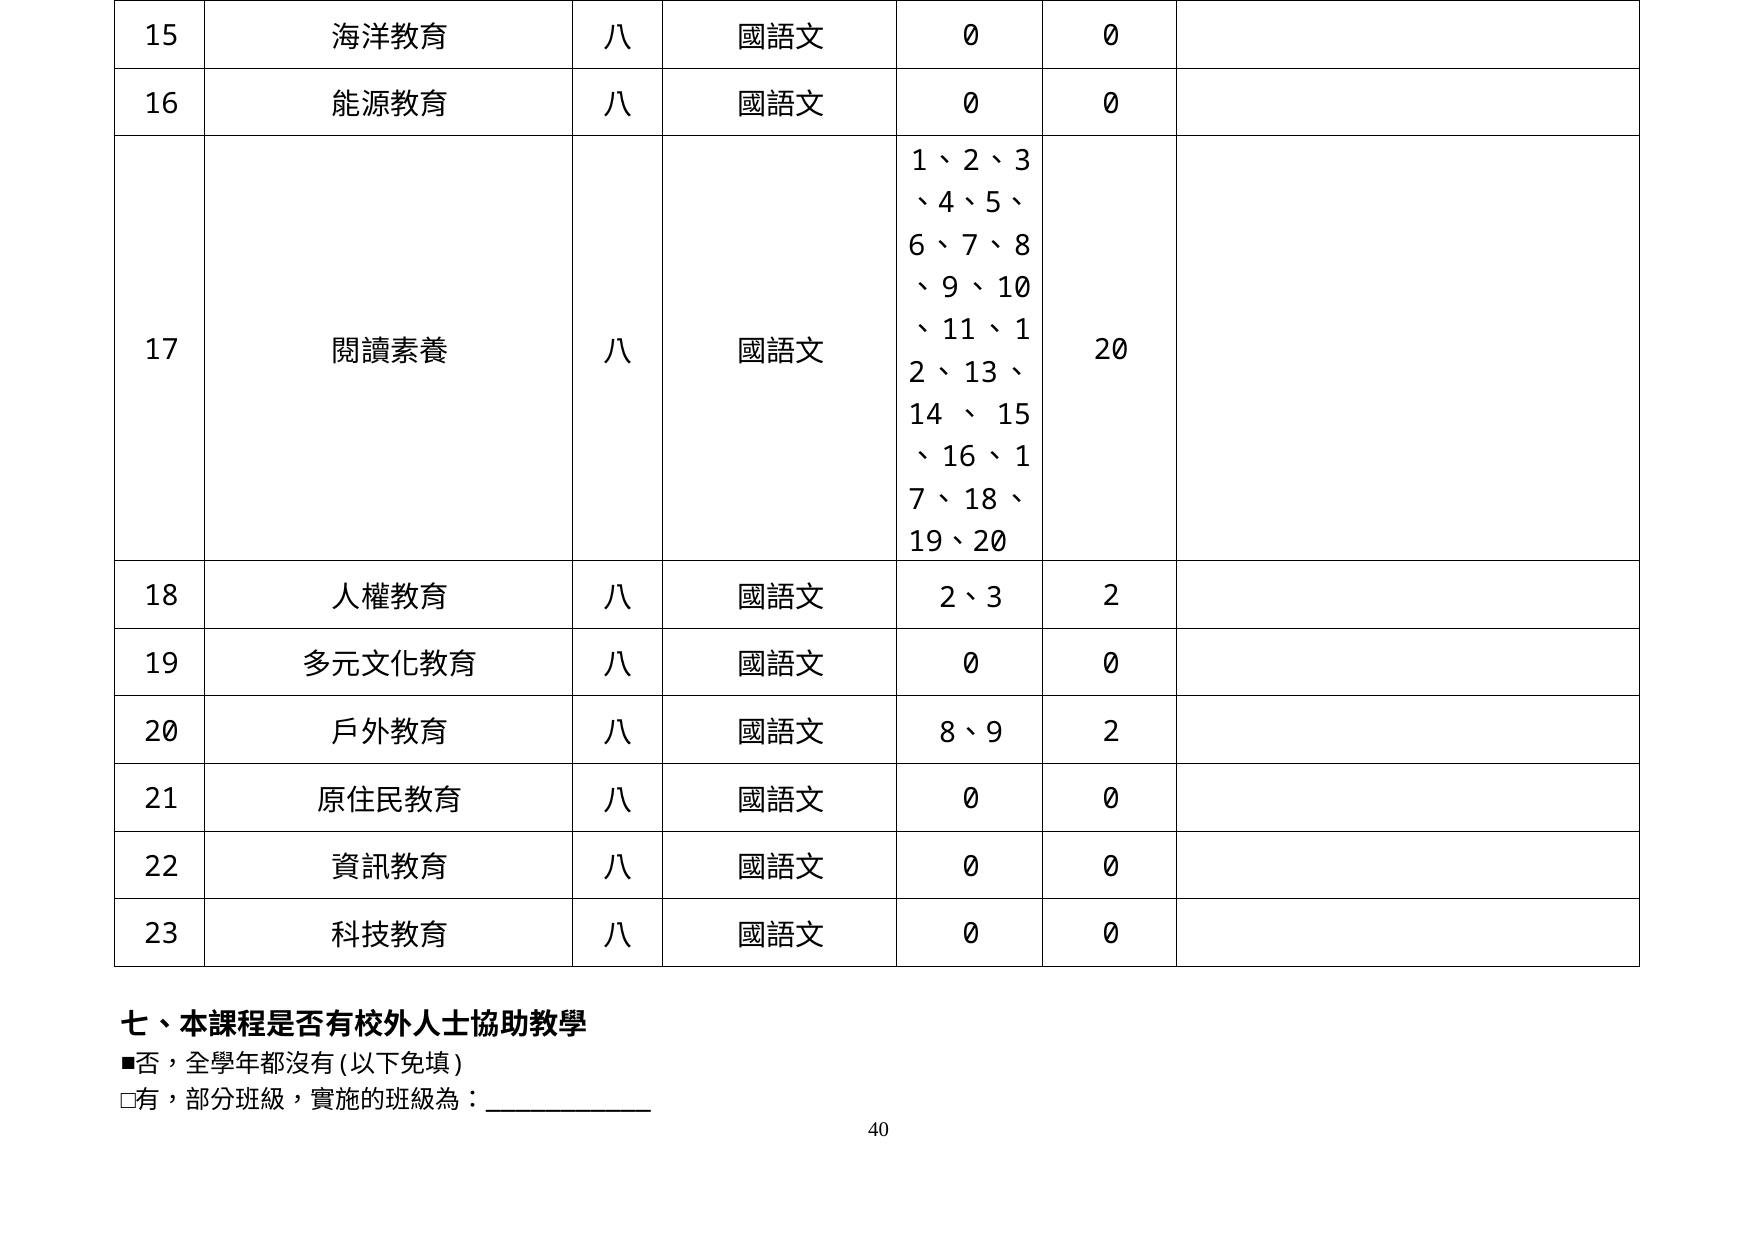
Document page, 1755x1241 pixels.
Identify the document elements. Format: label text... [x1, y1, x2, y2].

table_cell 0 [1043, 899, 1176, 966]
table_cell 八 [573, 69, 662, 135]
table_cell 0 [897, 1, 1042, 68]
table_cell 國語文 [663, 764, 896, 831]
table_cell 八 [573, 1, 662, 68]
table_cell 17 [115, 136, 204, 560]
table_cell 0 [1043, 629, 1176, 695]
table_cell [1177, 764, 1639, 831]
table_cell 21 [115, 764, 204, 831]
table_cell [1177, 832, 1639, 898]
table_cell 能源教育 [205, 69, 572, 135]
table_cell 8、9 [897, 696, 1042, 763]
table_cell 海洋教育 [205, 1, 572, 68]
table_cell 國語文 [663, 629, 896, 695]
table_cell 人權教育 [205, 561, 572, 628]
table_cell [1177, 696, 1639, 763]
table_cell [1177, 1, 1639, 68]
table_cell 20 [115, 696, 204, 763]
table_cell 八 [573, 136, 662, 560]
table_cell 國語文 [663, 832, 896, 898]
table_cell 0 [897, 764, 1042, 831]
table_cell 國語文 [663, 69, 896, 135]
table_cell 八 [573, 899, 662, 966]
table_cell 資訊教育 [205, 832, 572, 898]
table_cell [1177, 899, 1639, 966]
text □有，部分班級，實施的班級為：___________ [118, 1079, 1636, 1116]
table_cell [1177, 561, 1639, 628]
table_cell 國語文 [663, 561, 896, 628]
table_cell 0 [1043, 1, 1176, 68]
table_cell 國語文 [663, 136, 896, 560]
table_cell 22 [115, 832, 204, 898]
table_cell 0 [897, 69, 1042, 135]
table_cell 2 [1043, 561, 1176, 628]
table_cell 20 [1043, 136, 1176, 560]
table_cell 八 [573, 561, 662, 628]
table_cell 國語文 [663, 1, 896, 68]
table_cell 2 [1043, 696, 1176, 763]
table_cell 1、2、3、4、5、6、7、8、9、10、11、12、13、14、15、16、17、18、19、20 [897, 136, 1042, 560]
table_cell 科技教育 [205, 899, 572, 966]
table_cell 國語文 [663, 696, 896, 763]
table_cell 原住民教育 [205, 764, 572, 831]
table_cell 八 [573, 696, 662, 763]
table_cell 戶外教育 [205, 696, 572, 763]
table_cell 閱讀素養 [205, 136, 572, 560]
table_cell 15 [115, 1, 204, 68]
table_cell 0 [897, 629, 1042, 695]
text 七、本課程是否有校外人士協助教學 [118, 1001, 1636, 1043]
table_cell 19 [115, 629, 204, 695]
table_cell 16 [115, 69, 204, 135]
table_cell 0 [897, 899, 1042, 966]
text ■否，全學年都沒有(以下免填) [118, 1043, 1636, 1079]
table_cell 0 [1043, 832, 1176, 898]
table_cell [1177, 136, 1639, 560]
table_cell 0 [1043, 764, 1176, 831]
table_cell 八 [573, 629, 662, 695]
table_cell [1177, 629, 1639, 695]
table_cell 多元文化教育 [205, 629, 572, 695]
table_cell 八 [573, 832, 662, 898]
table_cell 八 [573, 764, 662, 831]
table_cell 2、3 [897, 561, 1042, 628]
table_cell [1177, 69, 1639, 135]
table_cell 23 [115, 899, 204, 966]
table_cell 0 [897, 832, 1042, 898]
table_cell 0 [1043, 69, 1176, 135]
table_cell 國語文 [663, 899, 896, 966]
table_cell 18 [115, 561, 204, 628]
